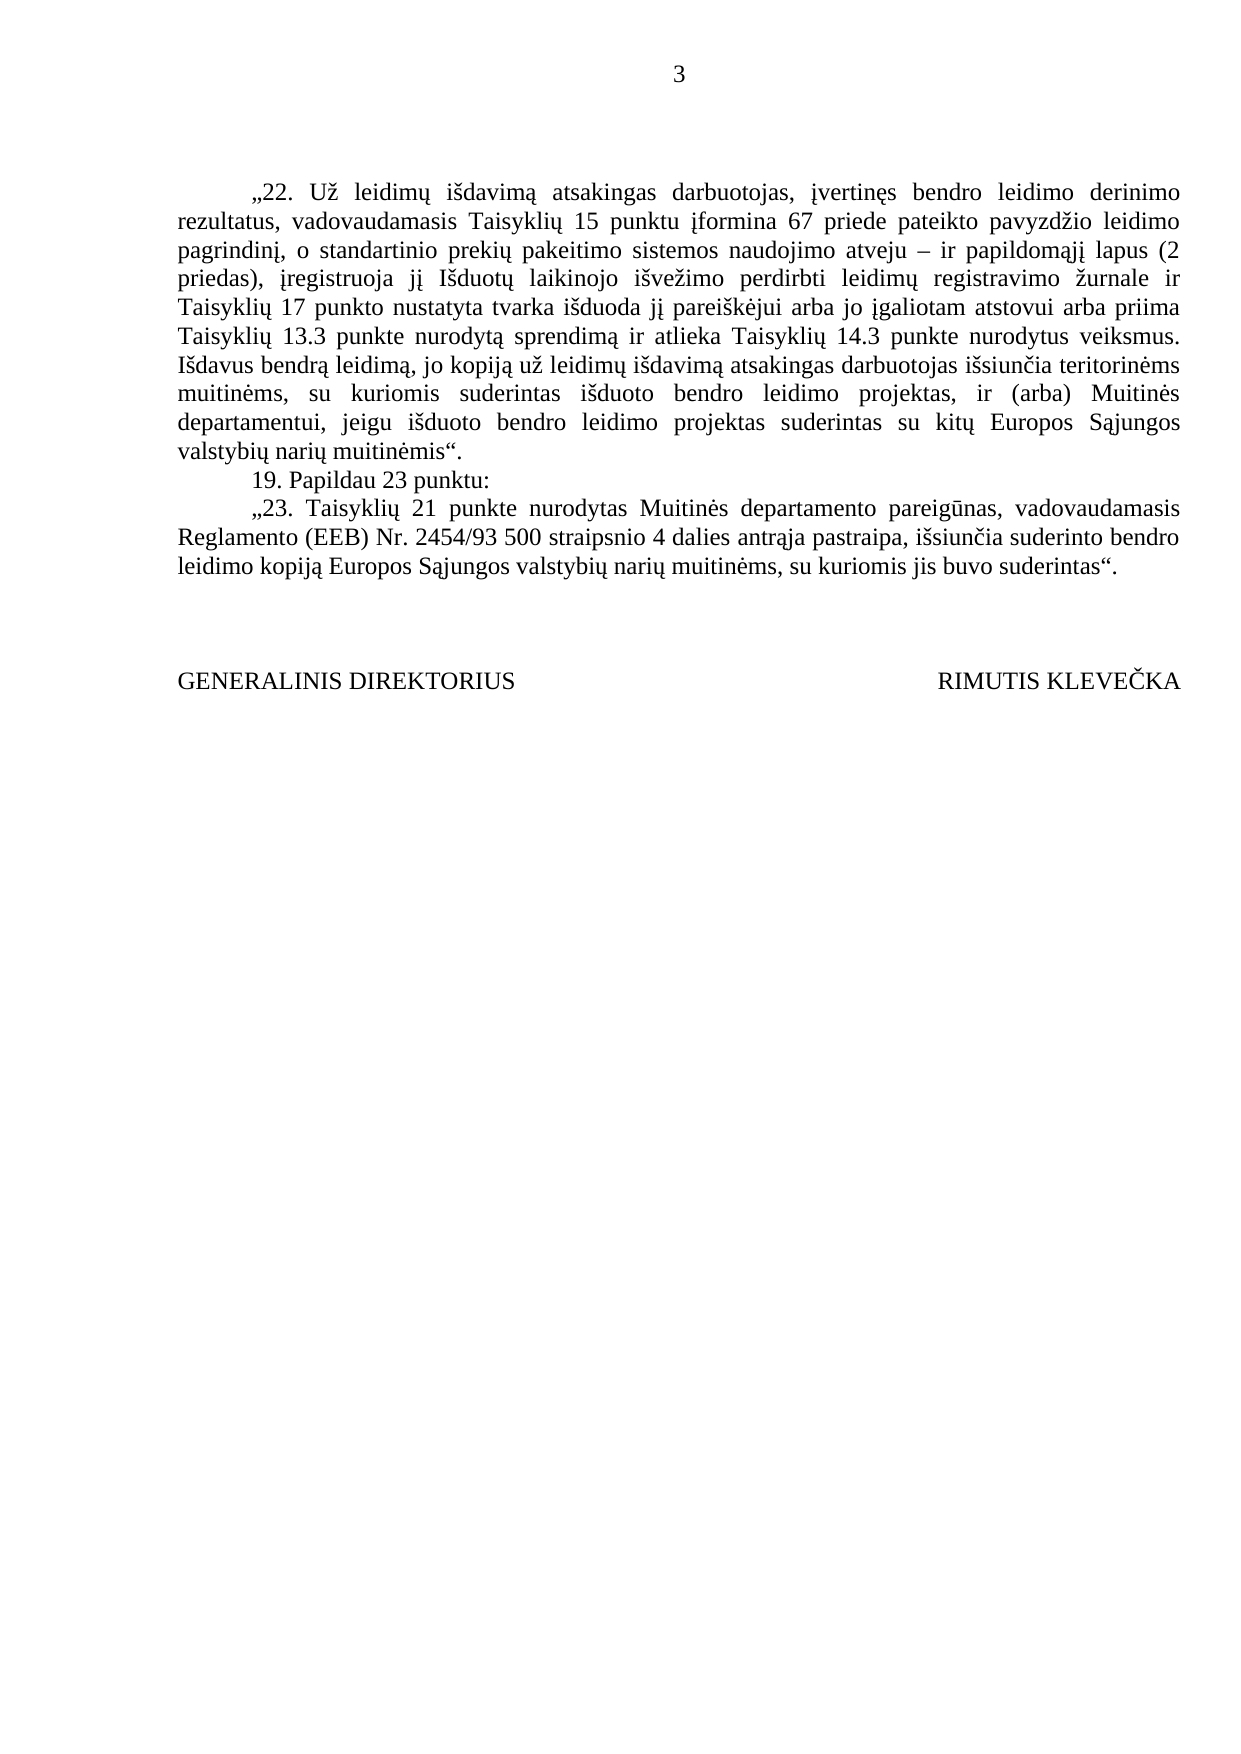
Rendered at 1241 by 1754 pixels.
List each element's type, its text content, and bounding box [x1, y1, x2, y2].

text „22. Už leidimų išdavimą atsakingas darbuotojas, įvertinęs bendro leidimo derinimo rezultatus, vadovaudamasis Taisyklių 15 punktu įformina 67 priede pateikto pavyzdžio leidimo pagrindinį, o standartinio prekių pakeitimo sistemos naudojimo atveju – ir papildomąjį lapus (2 priedas), įregistruoja jį Išduotų laikinojo išvežimo perdirbti leidimų registravimo žurnale ir Taisyklių 17 punkto nustatyta tvarka išduoda jį pareiškėjui arba jo įgaliotam atstovui arba priima Taisyklių 13.3 punkte nurodytą sprendimą ir atlieka Taisyklių 14.3 punkte nurodytus veiksmus. Išdavus bendrą leidimą, jo kopiją už leidimų išdavimą atsakingas darbuotojas išsiunčia teritorinėms muitinėms, su kuriomis suderintas išduoto bendro leidimo projektas, ir (arba) Muitinės departamentui, jeigu išduoto bendro leidimo projektas suderintas su kitų Europos Sąjungos valstybių narių muitinėmis“. [177, 177, 1181, 465]
text „23. Taisyklių 21 punkte nurodytas Muitinės departamento pareigūnas, vadovaudamasis Reglamento (EEB) Nr. 2454/93 500 straipsnio 4 dalies antrąja pastraipa, išsiunčia suderinto bendro leidimo kopiją Europos Sąjungos valstybių narių muitinėms, su kuriomis jis buvo suderintas“. [177, 493, 1181, 580]
text 19. Papildau 23 punktu: [177, 465, 1181, 493]
text Generalinis direktorius Rimutis Klevečka [177, 666, 1181, 695]
